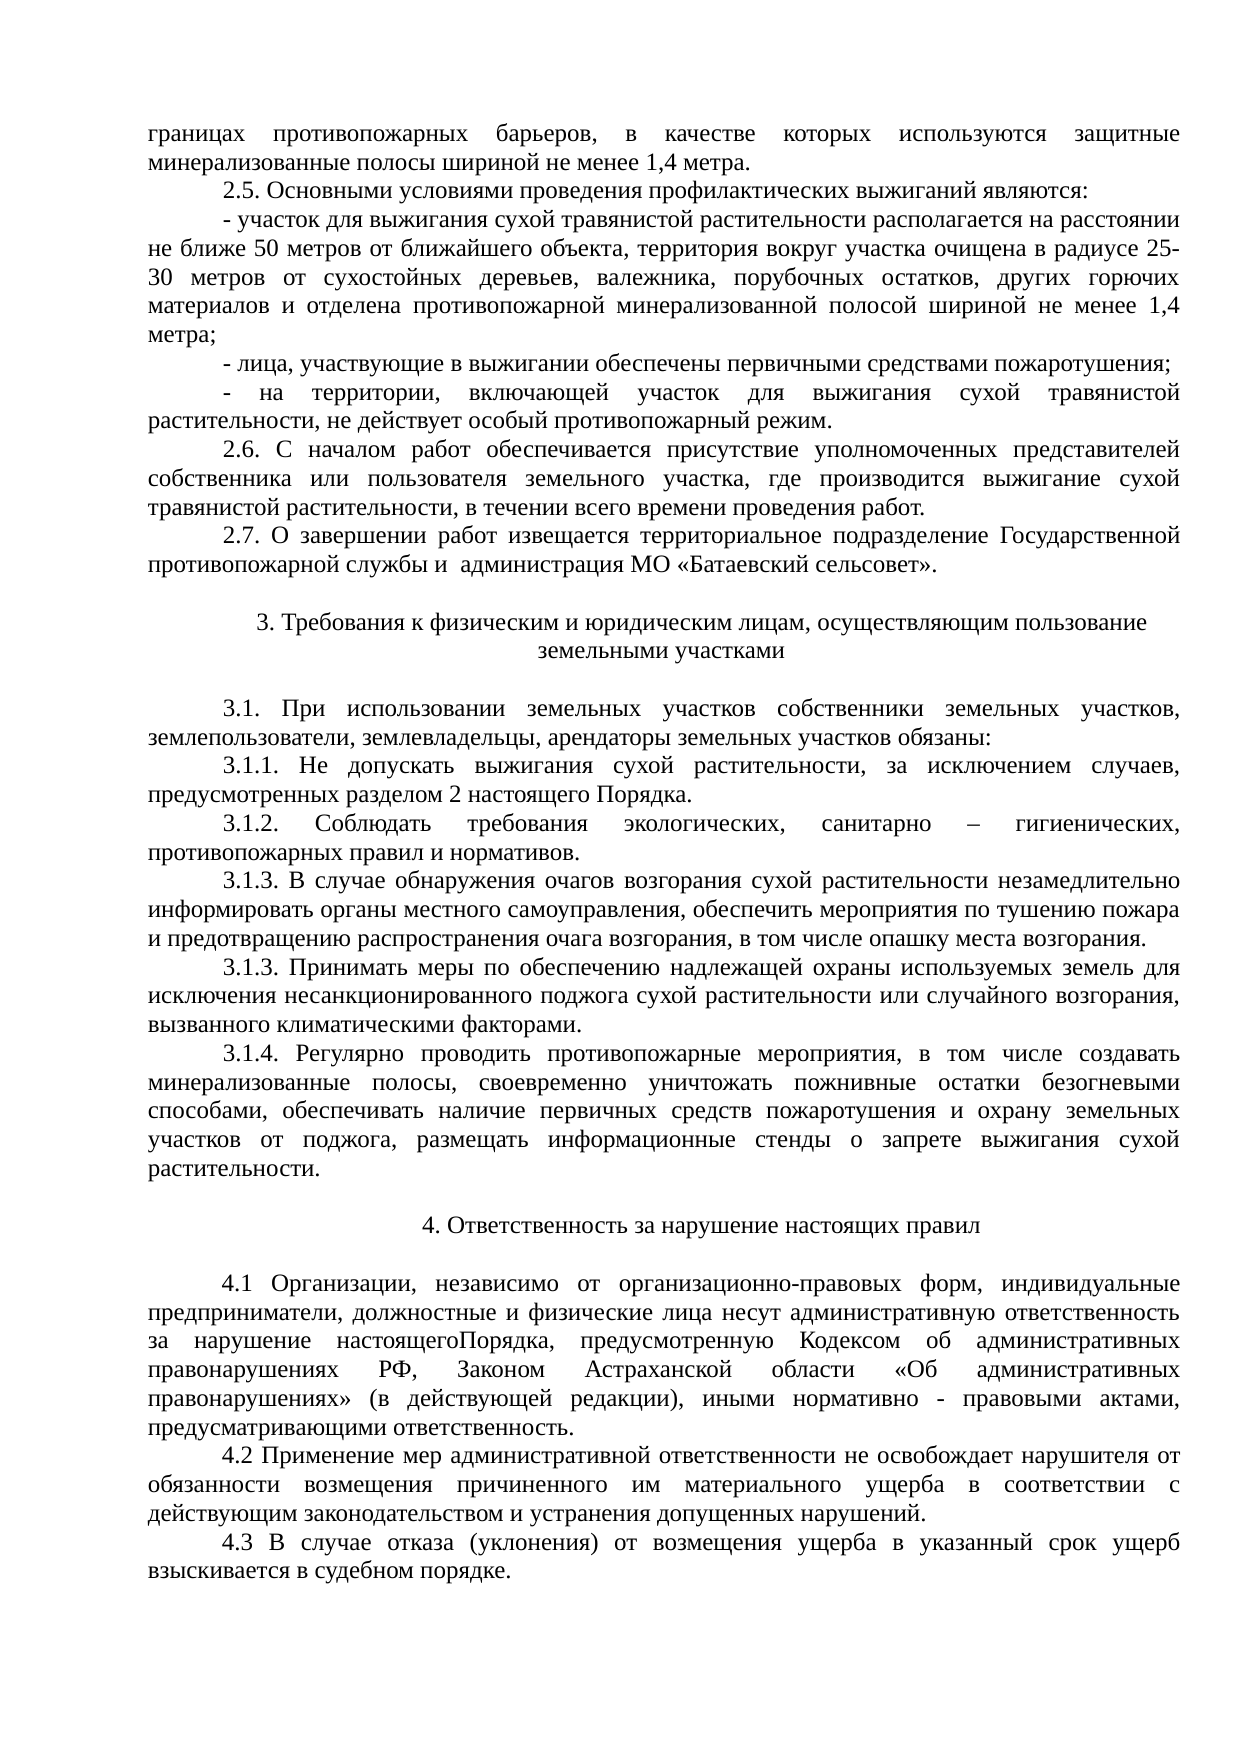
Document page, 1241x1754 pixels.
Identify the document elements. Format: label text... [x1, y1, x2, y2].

text границах противопожарных барьеров, в качестве которых используются защитные минерализованные полосы шириной не менее 1,4 метра. [148, 118, 1181, 176]
text 4.1 Организации, независимо от организационно-правовых форм, индивидуальные предприниматели, должностные и физические лица несут административную ответственность за нарушение настоящегоПорядка, предусмотренную Кодексом об административных правонарушениях РФ, Законом Астраханской области «Об административных правонарушениях» (в действующей редакции), иными нормативно - правовыми актами, предусматривающими ответственность. [148, 1268, 1181, 1441]
text 3.1. При использовании земельных участков собственники земельных участков, землепользователи, землевладельцы, арендаторы земельных участков обязаны: [148, 693, 1181, 751]
text 4. Ответственность за нарушение настоящих правил [148, 1211, 1181, 1239]
text 2.6. С началом работ обеспечивается присутствие уполномоченных представителей собственника или пользователя земельного участка, где производится выжигание сухой травянистой растительности, в течении всего времени проведения работ. [148, 434, 1181, 521]
text 3.1.1. Не допускать выжигания сухой растительности, за исключением случаев, предусмотренных разделом 2 настоящего Порядка. [148, 751, 1181, 808]
text 2.5. Основными условиями проведения профилактических выжиганий являются: [148, 176, 1181, 204]
text 3.1.2. Соблюдать требования экологических, санитарно – гигиенических, противопожарных правил и нормативов. [148, 808, 1181, 866]
text 4.3 В случае отказа (уклонения) от возмещения ущерба в указанный срок ущерб взыскивается в судебном порядке. [148, 1527, 1181, 1584]
text - участок для выжигания сухой травянистой растительности располагается на расстоянии не ближе 50 метров от ближайшего объекта, территория вокруг участка очищена в радиусе 25-30 метров от сухостойных деревьев, валежника, порубочных остатков, других горючих материалов и отделена противопожарной минерализованной полосой шириной не менее 1,4 метра; [148, 204, 1181, 348]
text - лица, участвующие в выжигании обеспечены первичными средствами пожаротушения; [148, 348, 1181, 377]
text 2.7. О завершении работ извещается территориальное подразделение Государственной противопожарной службы и администрация МО «Батаевский сельсовет». [148, 521, 1181, 578]
text 3.1.3. В случае обнаружения очагов возгорания сухой растительности незамедлительно информировать органы местного самоуправления, обеспечить мероприятия по тушению пожара и предотвращению распространения очага возгорания, в том числе опашку места возгорания. [148, 866, 1181, 952]
text - на территории, включающей участок для выжигания сухой травянистой растительности, не действует особый противопожарный режим. [148, 377, 1181, 434]
text 3.1.4. Регулярно проводить противопожарные мероприятия, в том числе создавать минерализованные полосы, своевременно уничтожать пожнивные остатки безогневыми способами, обеспечивать наличие первичных средств пожаротушения и охрану земельных участков от поджога, размещать информационные стенды о запрете выжигания сухой растительности. [148, 1038, 1181, 1182]
text 3. Требования к физическим и юридическим лицам, осуществляющим пользование земельными участками [148, 607, 1181, 664]
text 3.1.3. Принимать меры по обеспечению надлежащей охраны используемых земель для исключения несанкционированного поджога сухой растительности или случайного возгорания, вызванного климатическими факторами. [148, 952, 1181, 1038]
text 4.2 Применение мер административной ответственности не освобождает нарушителя от обязанности возмещения причиненного им материального ущерба в соответствии с действующим законодательством и устранения допущенных нарушений. [148, 1441, 1181, 1527]
